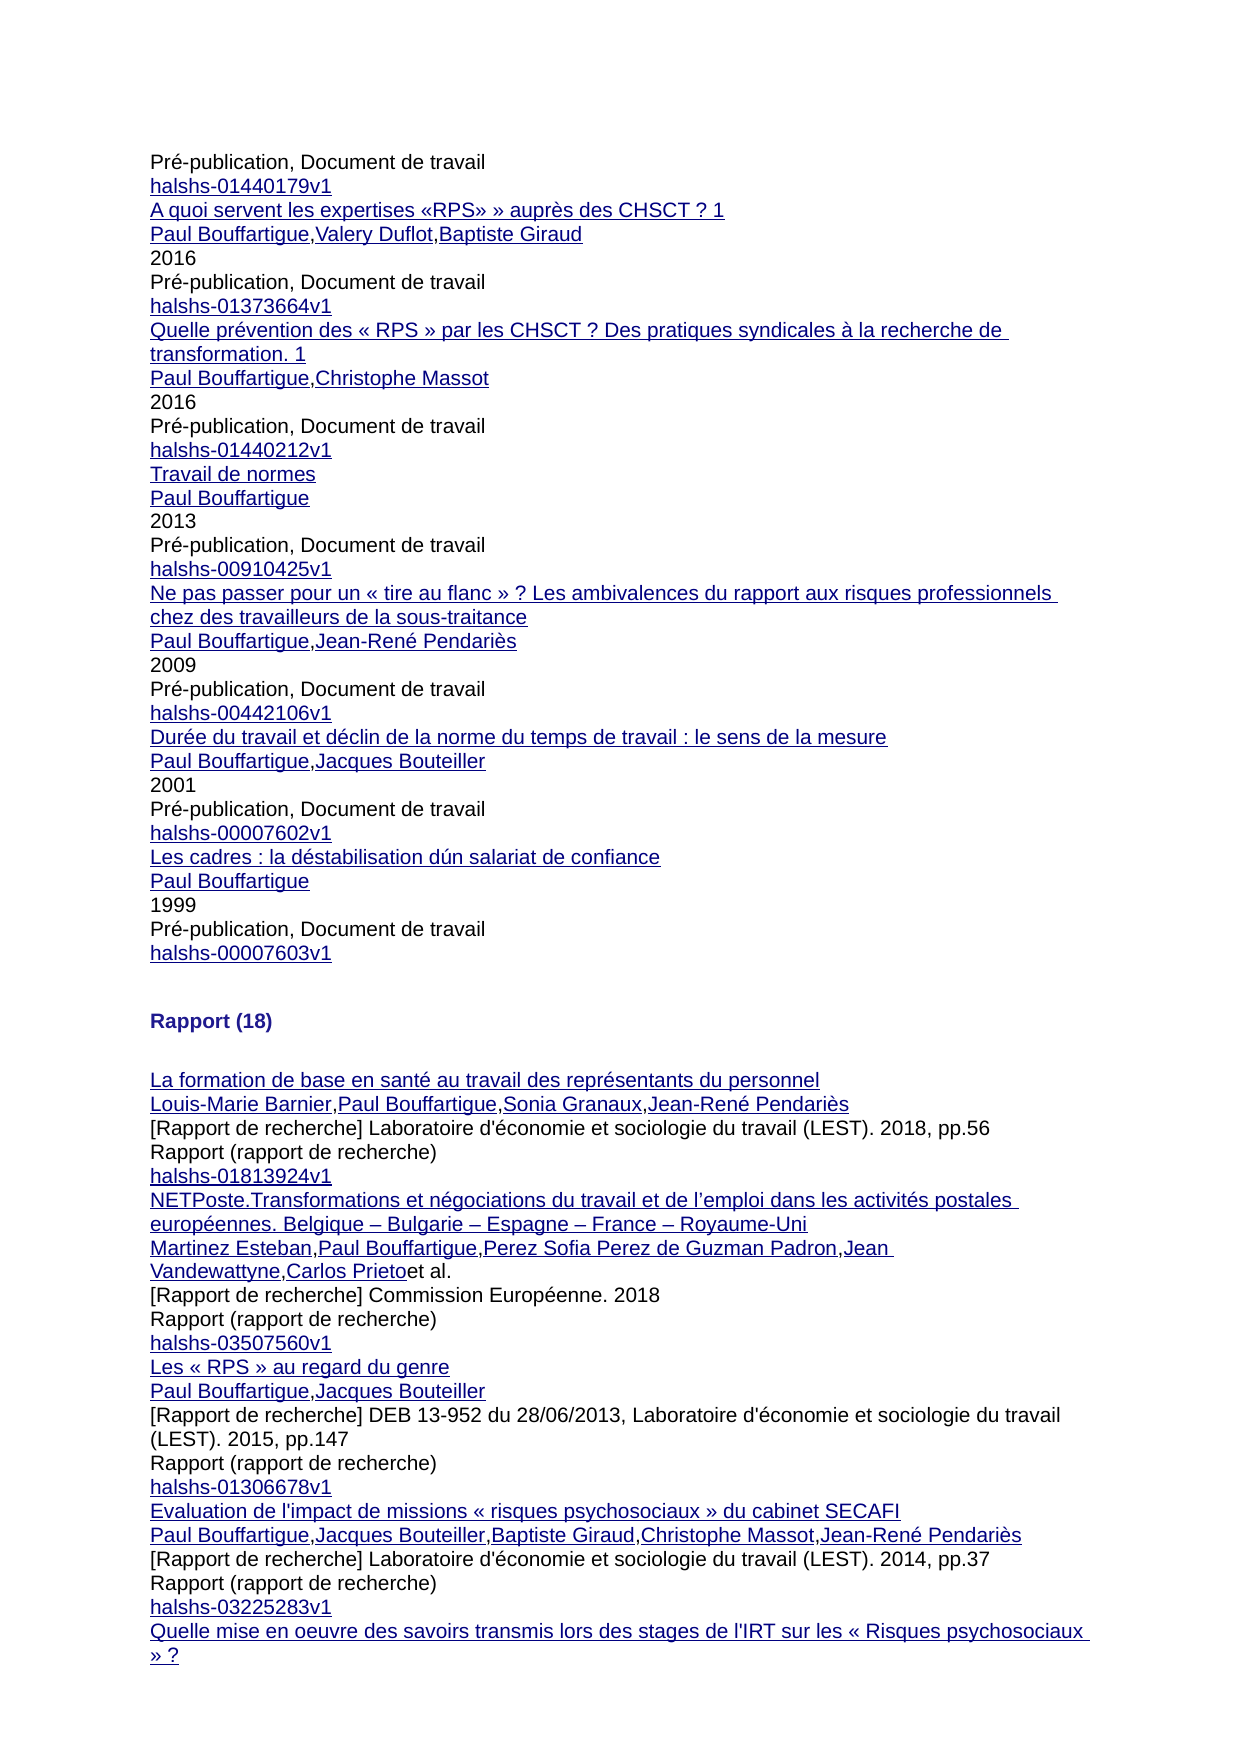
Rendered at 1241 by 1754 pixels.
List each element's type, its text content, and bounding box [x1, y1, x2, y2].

table_cell Les « RPS » au regard du genre Paul Bouffartigue,Jacques Bouteiller [Rapport de recherche] DEB 13-952 du 28/06/2013, Laboratoire d'économie et sociologie du travail (LEST). 2015, pp.147 Rapport (rapport de recherche) halshs-01306678v1 [150, 1355, 1090, 1499]
subtitle Rapport (18) [150, 1009, 1090, 1033]
table_cell A quoi servent les expertises «RPS» » auprès des CHSCT ? 1 Paul Bouffartigue,Valery Duflot,Baptiste Giraud 2016 Pré-publication, Document de travail halshs-01373664v1 [150, 198, 1090, 318]
table_cell Les cadres : la déstabilisation dún salariat de confiance Paul Bouffartigue 1999 Pré-publication, Document de travail halshs-00007603v1 [150, 845, 1090, 964]
table_cell NETPoste.Transformations et négociations du travail et de l’emploi dans les activités postales européennes. Belgique – Bulgarie – Espagne – France – Royaume-Uni Martinez Esteban,Paul Bouffartigue,Perez Sofia Perez de Guzman Padron,Jean Vandewattyne,Carlos Prietoet al. [Rapport de recherche] Commission Européenne. 2018 Rapport (rapport de recherche) halshs-03507560v1 [150, 1188, 1090, 1355]
table_header La formation de base en santé au travail des représentants du personnel Louis-Marie Barnier,Paul Bouffartigue,Sonia Granaux,Jean-René Pendariès [Rapport de recherche] Laboratoire d'économie et sociologie du travail (LEST). 2018, pp.56 Rapport (rapport de recherche) halshs-01813924v1 [150, 1068, 1090, 1187]
table_cell Ne pas passer pour un « tire au flanc » ? Les ambivalences du rapport aux risques professionnels chez des travailleurs de la sous-traitance Paul Bouffartigue,Jean-René Pendariès 2009 Pré-publication, Document de travail halshs-00442106v1 [150, 581, 1090, 725]
table_cell Quelle prévention des « RPS » par les CHSCT ? Des pratiques syndicales à la recherche de transformation. 1 Paul Bouffartigue,Christophe Massot 2016 Pré-publication, Document de travail halshs-01440212v1 [150, 318, 1090, 461]
table_cell » ? [150, 1641, 1090, 1667]
table_cell Travail de normes Paul Bouffartigue 2013 Pré-publication, Document de travail halshs-00910425v1 [150, 461, 1090, 581]
table_header Pré-publication, Document de travail halshs-01440179v1 [150, 150, 1090, 198]
table_cell Durée du travail et déclin de la norme du temps de travail : le sens de la mesure Paul Bouffartigue,Jacques Bouteiller 2001 Pré-publication, Document de travail halshs-00007602v1 [150, 725, 1090, 845]
table_cell Evaluation de l'impact de missions « risques psychosociaux » du cabinet SECAFI Paul Bouffartigue,Jacques Bouteiller,Baptiste Giraud,Christophe Massot,Jean-René Pendariès [Rapport de recherche] Laboratoire d'économie et sociologie du travail (LEST). 2014, pp.37 Rapport (rapport de recherche) halshs-03225283v1 [150, 1499, 1090, 1619]
table_cell Quelle mise en oeuvre des savoirs transmis lors des stages de l'IRT sur les « Risques psychosociaux [150, 1619, 1090, 1640]
